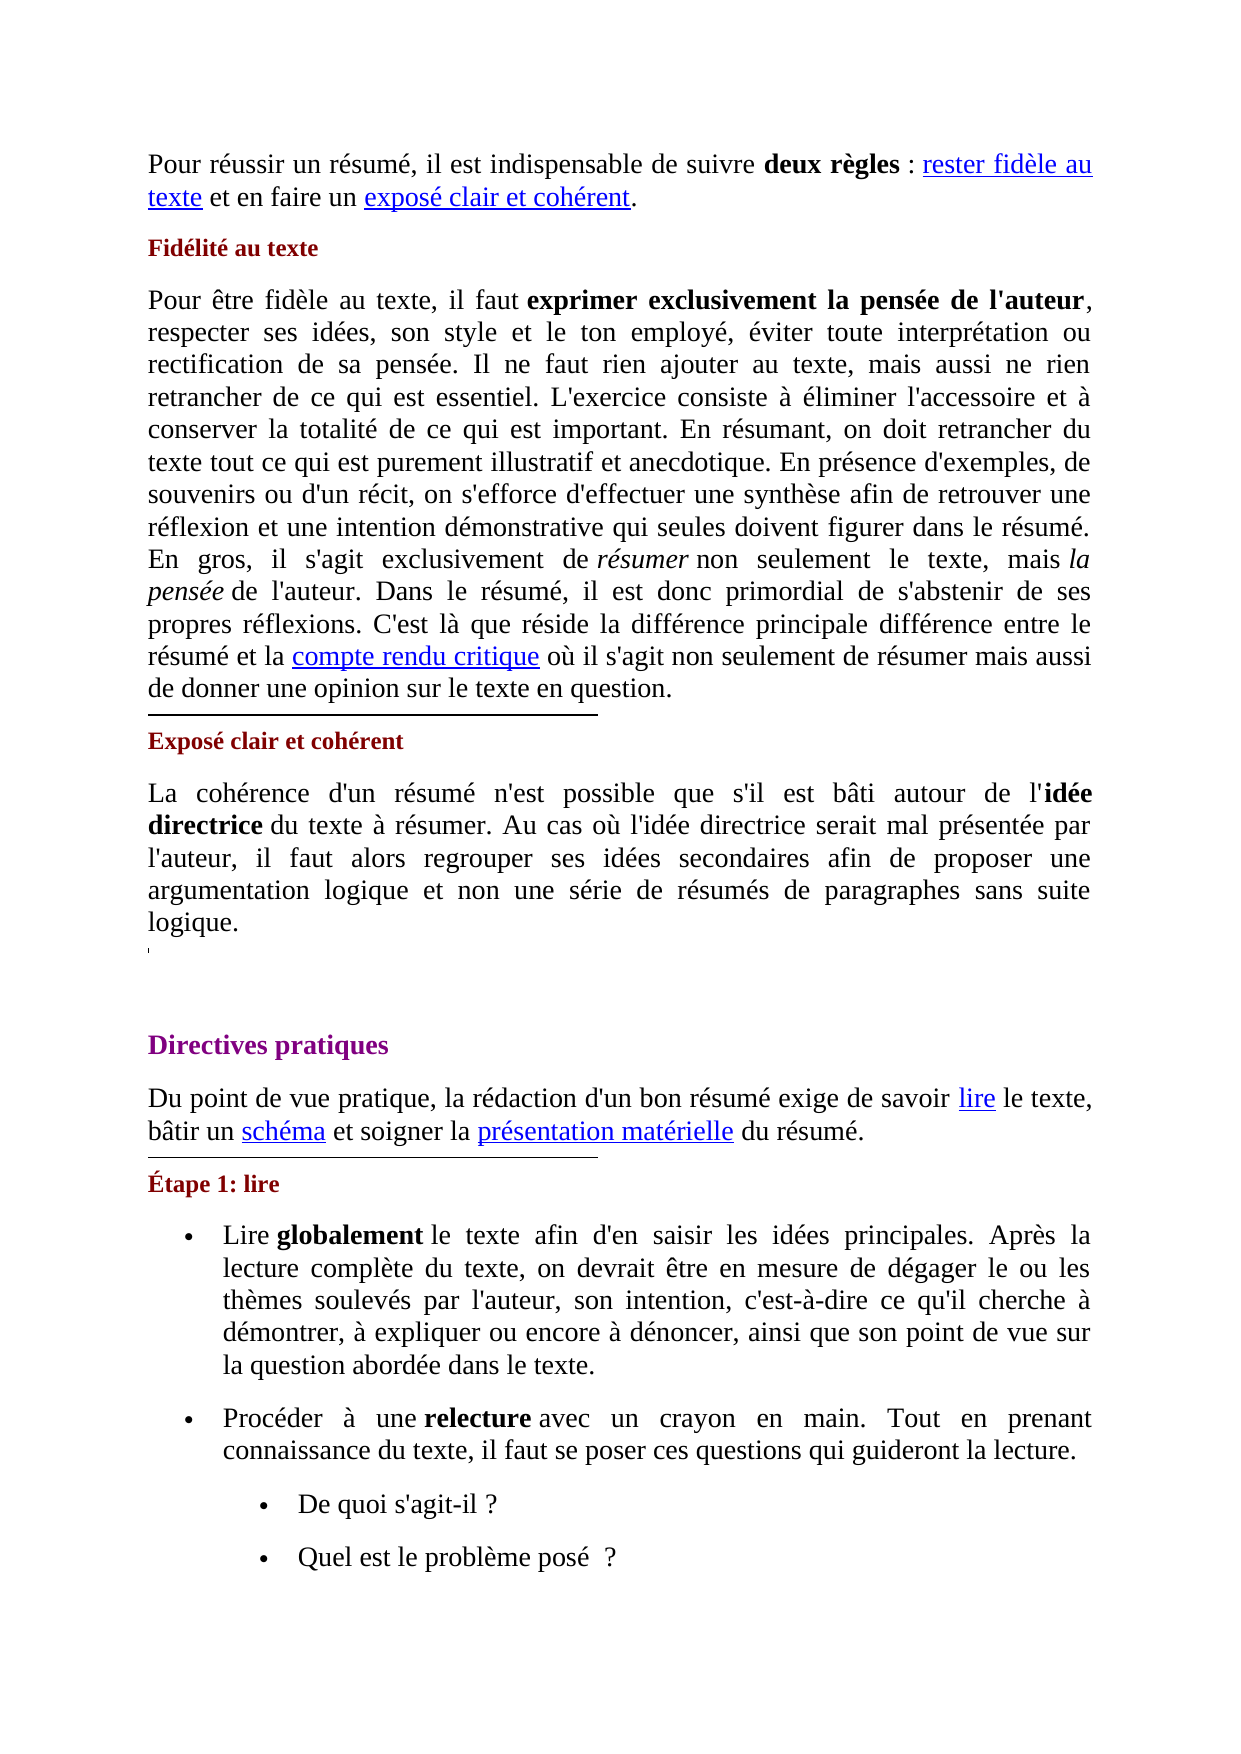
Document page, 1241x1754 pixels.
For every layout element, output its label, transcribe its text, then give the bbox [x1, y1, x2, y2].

list De quoi s'agit-il ? [260, 1487, 1093, 1519]
text Étape 1: lire [148, 1169, 1093, 1197]
text Exposé clair et cohérent [148, 726, 1093, 755]
text Pour réussir un résumé, il est indispensable de suivre deux règles : rester fidèle au texte et en faire un exposé clair et cohérent. [148, 148, 1093, 212]
text Directives pratiques [148, 1028, 1093, 1061]
list Lire globalement le texte afin d'en saisir les idées principales. Après la lecture complète du texte, on devrait être en mesure de dégager le ou les thèmes soulevés par l'auteur, son intention, c'est-à-dire ce qu'il cherche à démontrer, à expliquer ou encore à dénoncer, ainsi que son point de vue sur la question abordée dans le texte. [185, 1218, 1093, 1380]
text Du point de vue pratique, la rédaction d'un bon résumé exige de savoir lire le texte, bâtir un schéma et soigner la présentation matérielle du résumé. [148, 1081, 1093, 1146]
text Fidélité au texte [148, 233, 1093, 262]
list Quel est le problème posé ? [260, 1540, 1093, 1572]
text Pour être fidèle au texte, il faut exprimer exclusivement la pensée de l'auteur, respecter ses idées, son style et le ton employé, éviter toute interprétation ou rectification de sa pensée. Il ne faut rien ajouter au texte, mais aussi ne rien retrancher de ce qui est essentiel. L'exercice consiste à éliminer l'accessoire et à conserver la totalité de ce qui est important. En résumant, on doit retrancher du texte tout ce qui est purement illustratif et anecdotique. En présence d'exemples, de souvenirs ou d'un récit, on s'efforce d'effectuer une synthèse afin de retrouver une réflexion et une intention démonstrative qui seules doivent figurer dans le résumé. En gros, il s'agit exclusivement de résumer non seulement le texte, mais la pensée de l'auteur. Dans le résumé, il est donc primordial de s'abstenir de ses propres réflexions. C'est là que réside la différence principale différence entre le résumé et la compte rendu critique où il s'agit non seulement de résumer mais aussi de donner une opinion sur le texte en question. [148, 283, 1093, 704]
text La cohérence d'un résumé n'est possible que s'il est bâti autour de l'idée directrice du texte à résumer. Au cas où l'idée directrice serait mal présentée par l'auteur, il faut alors regrouper ses idées secondaires afin de proposer une argumentation logique et non une série de résumés de paragraphes sans suite logique. [148, 776, 1093, 938]
list Procéder à une relecture avec un crayon en main. Tout en prenant connaissance du texte, il faut se poser ces questions qui guideront la lecture. [185, 1401, 1093, 1466]
